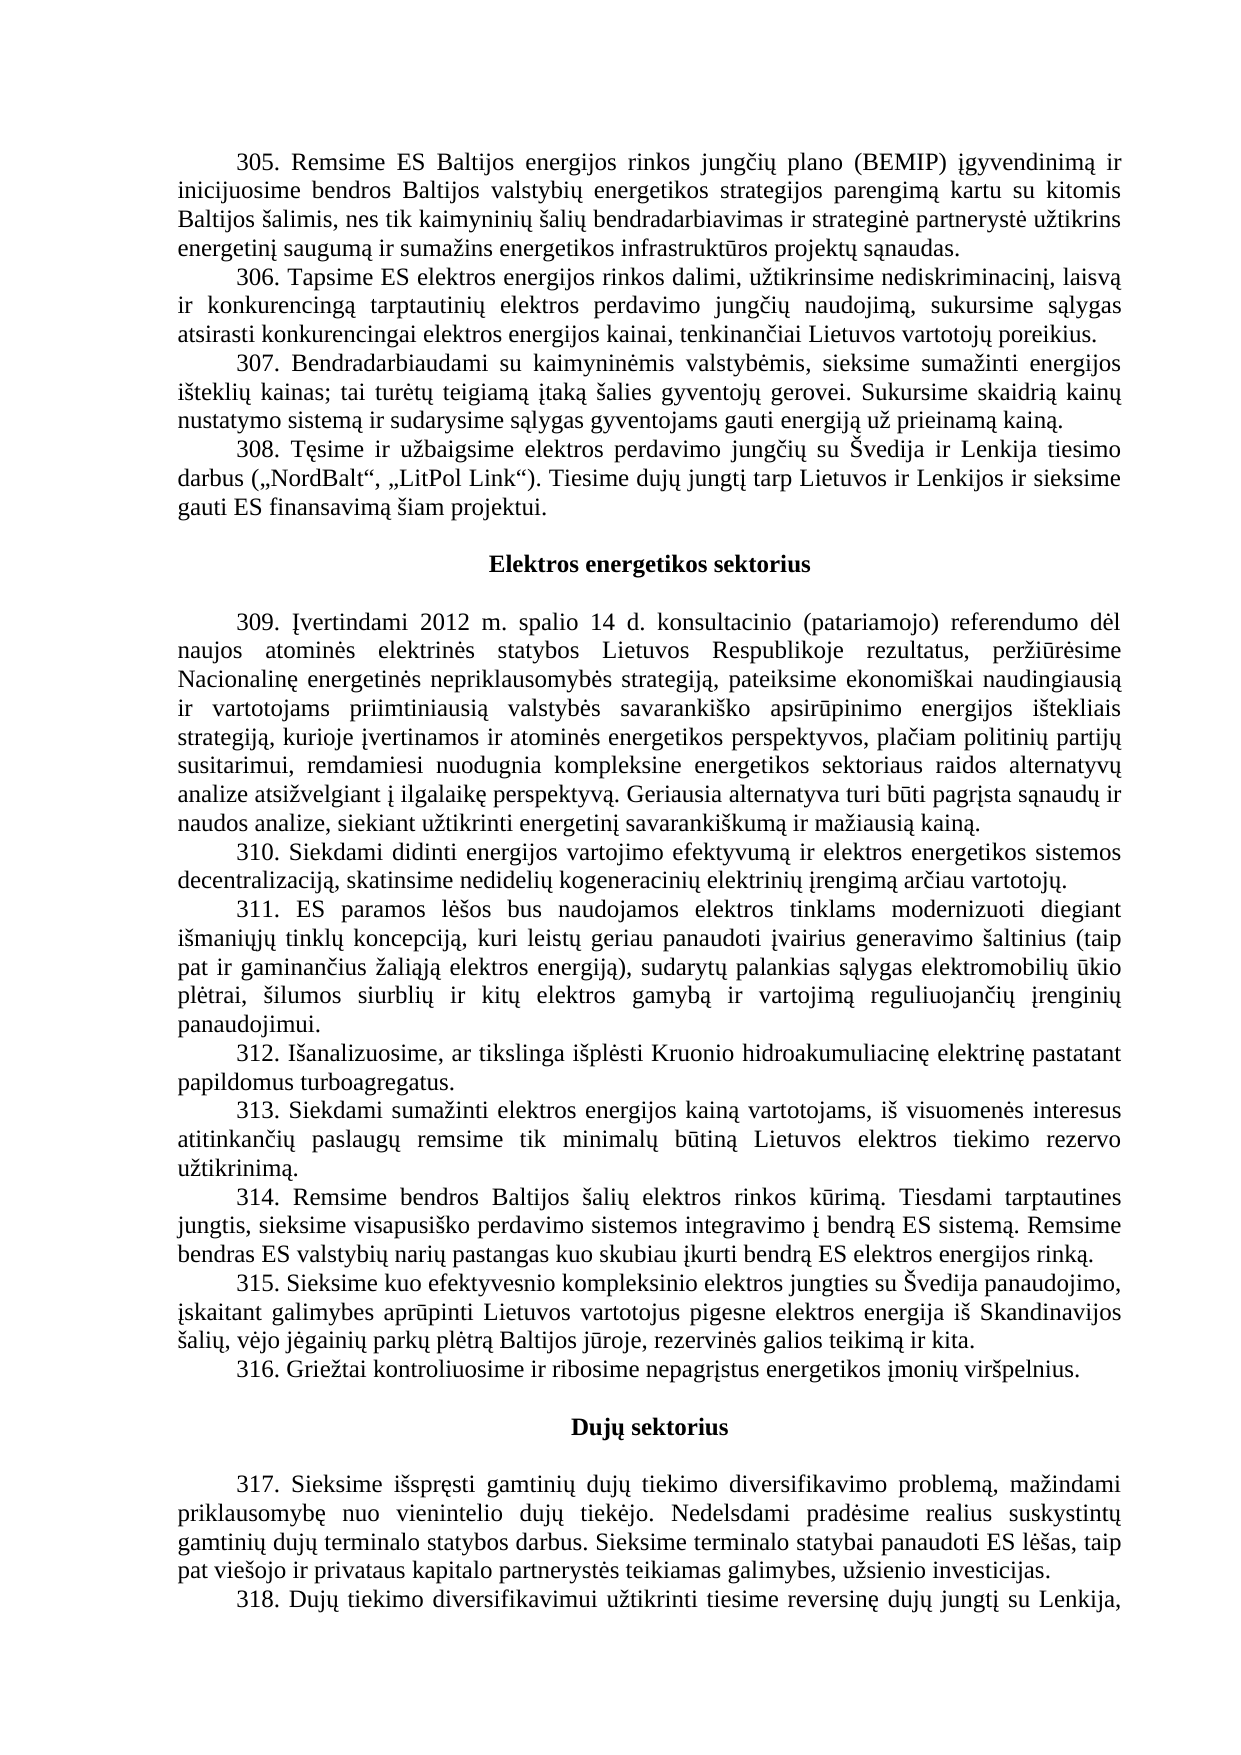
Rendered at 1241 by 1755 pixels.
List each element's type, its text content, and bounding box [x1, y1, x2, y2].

text 312. Išanalizuosime, ar tikslinga išplėsti Kruonio hidroakumuliacinę elektrinę pastatant papildomus turboagregatus. [177, 1038, 1122, 1096]
text 308. Tęsime ir užbaigsime elektros perdavimo jungčių su Švedija ir Lenkija tiesimo darbus („NordBalt“, „LitPol Link“). Tiesime dujų jungtį tarp Lietuvos ir Lenkijos ir sieksime gauti ES finansavimą šiam projektui. [177, 434, 1122, 521]
text 305. Remsime ES Baltijos energijos rinkos jungčių plano (BEMIP) įgyvendinimą ir inicijuosime bendros Baltijos valstybių energetikos strategijos parengimą kartu su kitomis Baltijos šalimis, nes tik kaimyninių šalių bendradarbiavimas ir strateginė partnerystė užtikrins energetinį saugumą ir sumažins energetikos infrastruktūros projektų sąnaudas. [177, 147, 1122, 262]
text 310. Siekdami didinti energijos vartojimo efektyvumą ir elektros energetikos sistemos decentralizaciją, skatinsime nedidelių kogeneracinių elektrinių įrengimą arčiau vartotojų. [177, 837, 1122, 894]
text 315. Sieksime kuo efektyvesnio kompleksinio elektros jungties su Švedija panaudojimo, įskaitant galimybes aprūpinti Lietuvos vartotojus pigesne elektros energija iš Skandinavijos šalių, vėjo jėgainių parkų plėtrą Baltijos jūroje, rezervinės galios teikimą ir kita. [177, 1268, 1122, 1354]
text 318. Dujų tiekimo diversifikavimui užtikrinti tiesime reversinę dujų jungtį su Lenkija, [177, 1584, 1122, 1613]
text 309. Įvertindami 2012 m. spalio 14 d. konsultacinio (patariamojo) referendumo dėl naujos atominės elektrinės statybos Lietuvos Respublikoje rezultatus, peržiūrėsime Nacionalinę energetinės nepriklausomybės strategiją, pateiksime ekonomiškai naudingiausią ir vartotojams priimtiniausią valstybės savarankiško apsirūpinimo energijos ištekliais strategiją, kurioje įvertinamos ir atominės energetikos perspektyvos, plačiam politinių partijų susitarimui, remdamiesi nuodugnia kompleksine energetikos sektoriaus raidos alternatyvų analize atsižvelgiant į ilgalaikę perspektyvą. Geriausia alternatyva turi būti pagrįsta sąnaudų ir naudos analize, siekiant užtikrinti energetinį savarankiškumą ir mažiausią kainą. [177, 607, 1122, 837]
text 313. Siekdami sumažinti elektros energijos kainą vartotojams, iš visuomenės interesus atitinkančių paslaugų remsime tik minimalų būtiną Lietuvos elektros tiekimo rezervo užtikrinimą. [177, 1096, 1122, 1182]
text 307. Bendradarbiaudami su kaimyninėmis valstybėmis, sieksime sumažinti energijos išteklių kainas; tai turėtų teigiamą įtaką šalies gyventojų gerovei. Sukursime skaidrią kainų nustatymo sistemą ir sudarysime sąlygas gyventojams gauti energiją už prieinamą kainą. [177, 348, 1122, 434]
text 311. ES paramos lėšos bus naudojamos elektros tinklams modernizuoti diegiant išmaniųjų tinklų koncepciją, kuri leistų geriau panaudoti įvairius generavimo šaltinius (taip pat ir gaminančius žaliąją elektros energiją), sudarytų palankias sąlygas elektromobilių ūkio plėtrai, šilumos siurblių ir kitų elektros gamybą ir vartojimą reguliuojančių įrenginių panaudojimui. [177, 894, 1122, 1038]
text 316. Griežtai kontroliuosime ir ribosime nepagrįstus energetikos įmonių viršpelnius. [177, 1354, 1122, 1383]
text 306. Tapsime ES elektros energijos rinkos dalimi, užtikrinsime nediskriminacinį, laisvą ir konkurencingą tarptautinių elektros perdavimo jungčių naudojimą, sukursime sąlygas atsirasti konkurencingai elektros energijos kainai, tenkinančiai Lietuvos vartotojų poreikius. [177, 262, 1122, 348]
text Elektros energetikos sektorius [177, 549, 1122, 578]
text Dujų sektorius [177, 1412, 1122, 1441]
text 314. Remsime bendros Baltijos šalių elektros rinkos kūrimą. Tiesdami tarptautines jungtis, sieksime visapusiško perdavimo sistemos integravimo į bendrą ES sistemą. Remsime bendras ES valstybių narių pastangas kuo skubiau įkurti bendrą ES elektros energijos rinką. [177, 1182, 1122, 1268]
text 317. Sieksime išspręsti gamtinių dujų tiekimo diversifikavimo problemą, mažindami priklausomybę nuo vienintelio dujų tiekėjo. Nedelsdami pradėsime realius suskystintų gamtinių dujų terminalo statybos darbus. Sieksime terminalo statybai panaudoti ES lėšas, taip pat viešojo ir privataus kapitalo partnerystės teikiamas galimybes, užsienio investicijas. [177, 1469, 1122, 1584]
